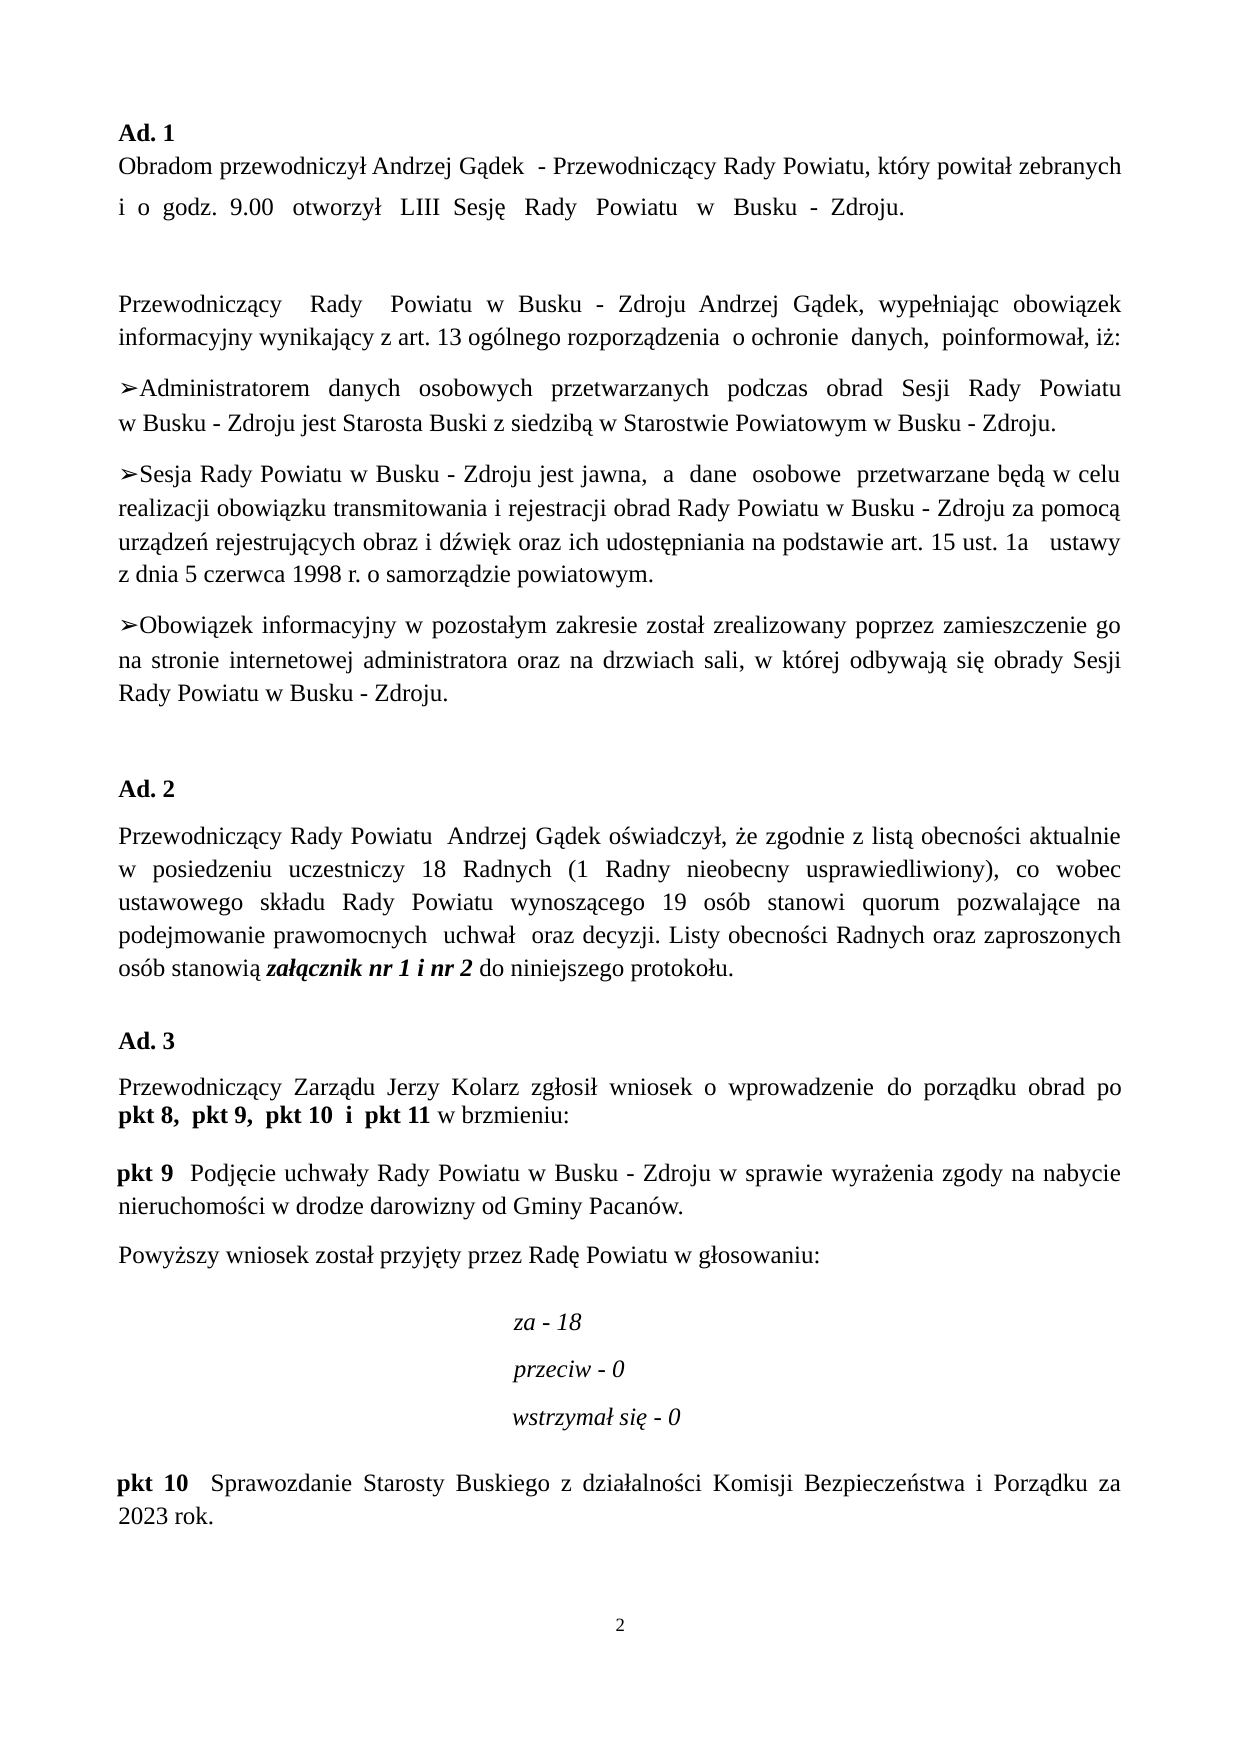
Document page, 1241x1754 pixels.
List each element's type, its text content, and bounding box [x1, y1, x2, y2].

text Obradom przewodniczył Andrzej Gądek - Przewodniczący Rady Powiatu, który powitał zebranych i o godz. 9.00 otworzył LIII Sesję Rady Powiatu w Busku - Zdroju. [118, 151, 1122, 221]
list Administratorem danych osobowych przetwarzanych podczas obrad Sesji Rady Powiatu w Busku - Zdroju jest Starosta Buski z siedzibą w Starostwie Powiatowym w Busku - Zdroju. [118, 369, 1122, 436]
list Sesja Rady Powiatu w Busku - Zdroju jest jawna, a dane osobowe przetwarzane będą w celu realizacji obowiązku transmitowania i rejestracji obrad Rady Powiatu w Busku - Zdroju za pomocą urządzeń rejestrujących obraz i dźwięk oraz ich udostępniania na podstawie art. 15 ust. 1a ustawy z dnia 5 czerwca 1998 r. o samorządzie powiatowym. [118, 455, 1122, 588]
text wstrzymał się - 0 [118, 1402, 1122, 1431]
list za - 18 [513, 1307, 1122, 1335]
text Przewodniczący Rady Powiatu Andrzej Gądek oświadczył, że zgodnie z listą obecności aktualnie w posiedzeniu uczestniczy 18 Radnych (1 Radny nieobecny usprawiedliwiony), co wobec ustawowego składu Rady Powiatu wynoszącego 19 osób stanowi quorum pozwalające na podejmowanie prawomocnych uchwał oraz decyzji. Listy obecności Radnych oraz zaproszonych osób stanowią załącznik nr 1 i nr 2 do niniejszego protokołu. [118, 821, 1122, 982]
text Przewodniczący Rady Powiatu w Busku - Zdroju Andrzej Gądek, wypełniając obowiązek informacyjny wynikający z art. 13 ogólnego rozporządzenia o ochronie danych, poinformował, iż: [118, 289, 1122, 350]
text pkt 9 Podjęcie uchwały Rady Powiatu w Busku - Zdroju w sprawie wyrażenia zgody na nabycie nieruchomości w drodze darowizny od Gminy Pacanów. [117, 1158, 1122, 1219]
text Ad. 1 [118, 118, 1122, 147]
text pkt 10 Sprawozdanie Starosty Buskiego z działalności Komisji Bezpieczeństwa i Porządku za 2023 rok. [117, 1468, 1122, 1529]
text Powyższy wniosek został przyjęty przez Radę Powiatu w głosowaniu: [118, 1241, 1122, 1269]
text Ad. 2 [118, 774, 1122, 802]
text Przewodniczący Zarządu Jerzy Kolarz zgłosił wniosek o wprowadzenie do porządku obrad po pkt 8, pkt 9, pkt 10 i pkt 11 w brzmieniu: [118, 1072, 1122, 1129]
subtitle Ad. 3 [118, 1026, 1122, 1055]
list Obowiązek informacyjny w pozostałym zakresie został zrealizowany poprzez zamieszczenie go na stronie internetowej administratora oraz na drzwiach sali, w której odbywają się obrady Sesji Rady Powiatu w Busku - Zdroju. [118, 607, 1122, 707]
list przeciw - 0 [513, 1354, 1122, 1383]
